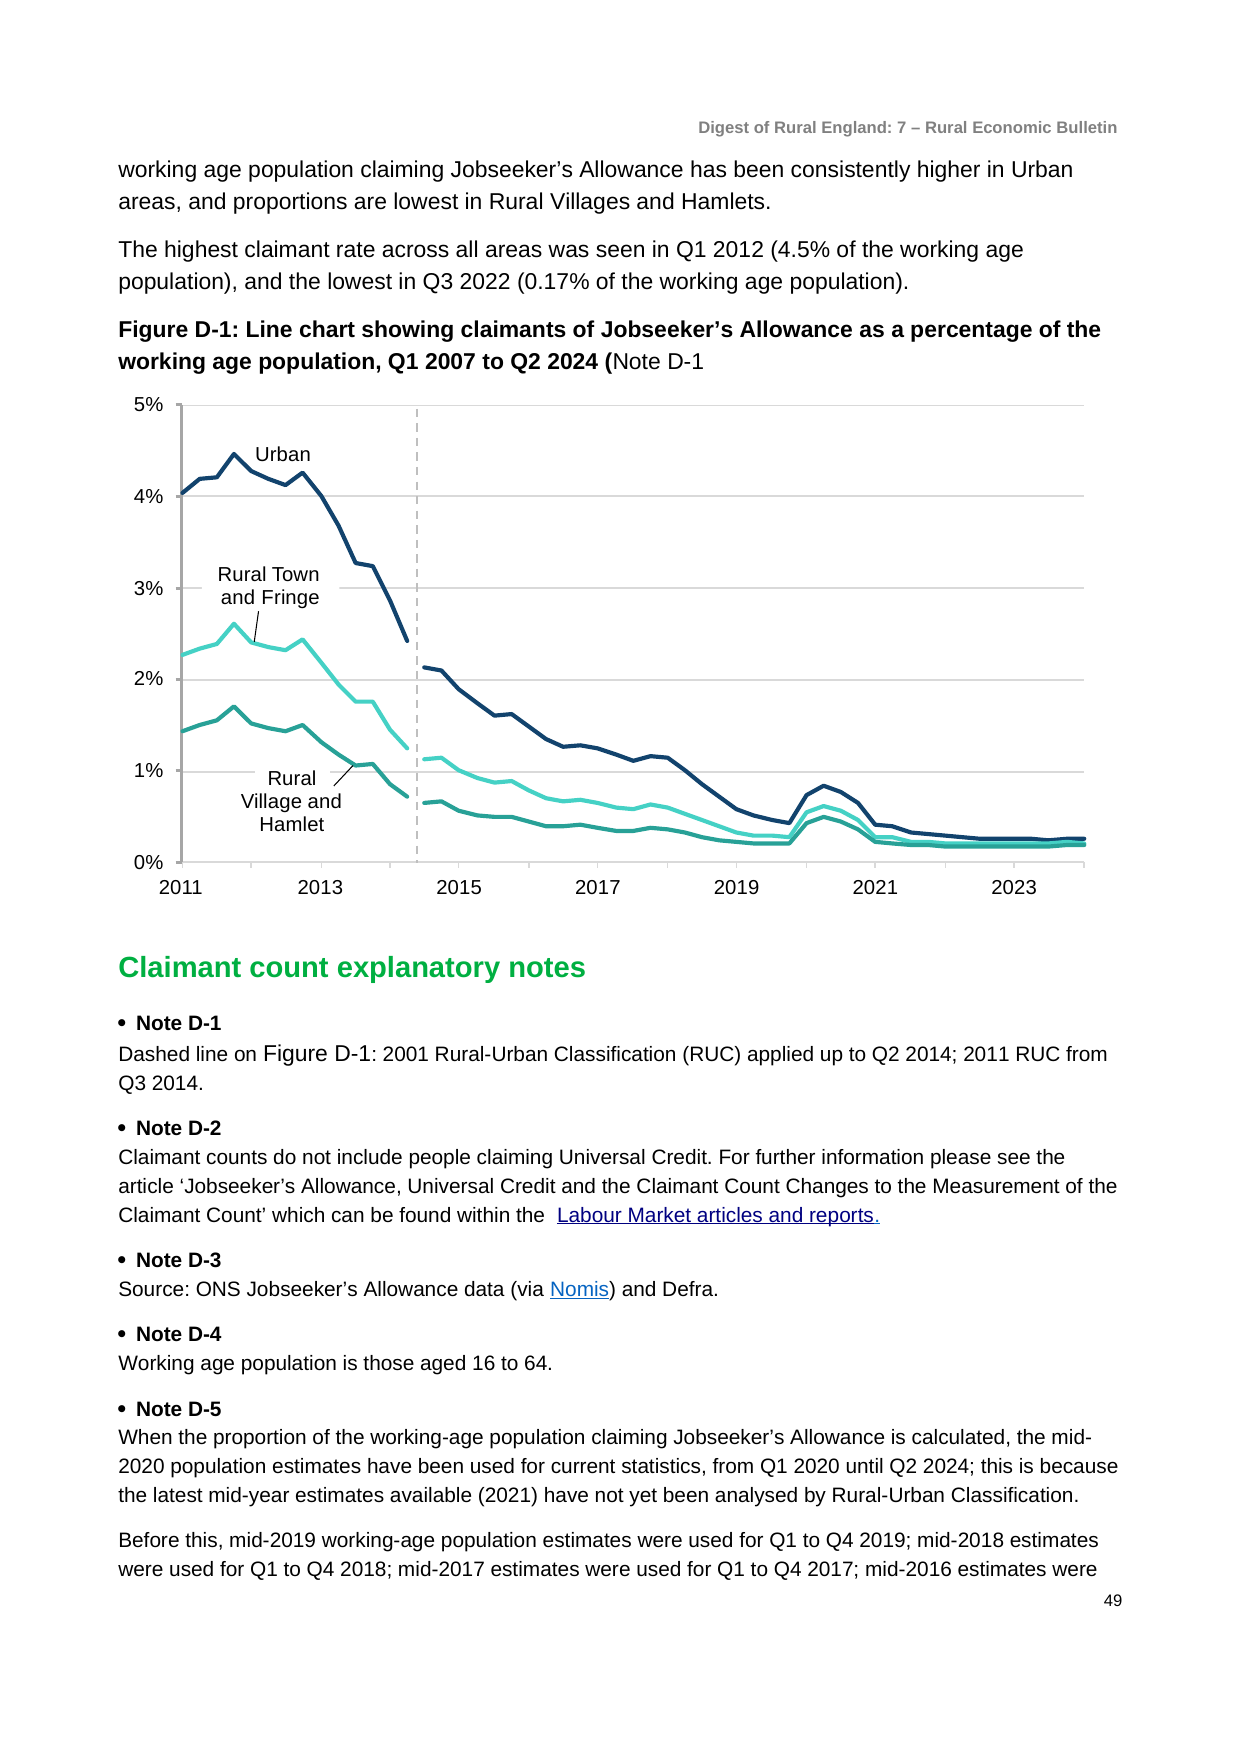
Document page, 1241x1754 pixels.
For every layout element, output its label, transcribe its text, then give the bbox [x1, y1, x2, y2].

text working age population claiming Jobseeker’s Allowance has been consistently higher in Urban areas, and proportions are lowest in Rural Villages and Hamlets. [118, 156, 1122, 214]
list Note D-4 [118, 1322, 1122, 1346]
text Source: ONS Jobseeker’s Allowance data (via Nomis) and Defra. [118, 1277, 1122, 1301]
text The highest claimant rate across all areas was seen in Q1 2012 (4.5% of the working age population), and the lowest in Q3 2022 (0.17% of the working age population). [118, 236, 1122, 294]
text Dashed line on Figure D‑1: 2001 Rural-Urban Classification (RUC) applied up to Q2 2014; 2011 RUC from Q3 2014. [118, 1039, 1122, 1094]
list Note D-3 [118, 1248, 1122, 1272]
text Before this, mid-2019 working-age population estimates were used for Q1 to Q4 2019; mid-2018 estimates were used for Q1 to Q4 2018; mid-2017 estimates were used for Q1 to Q4 2017; mid-2016 estimates were [118, 1528, 1122, 1581]
list Note D-2 [118, 1116, 1122, 1140]
text Working age population is those aged 16 to 64. [118, 1351, 1122, 1375]
list Note D-1 [118, 1011, 1122, 1035]
text When the proportion of the working-age population claiming Jobseeker’s Allowance is calculated, the mid-2020 population estimates have been used for current statistics, from Q1 2020 until Q2 2024; this is because the latest mid-year estimates available (2021) have not yet been analysed by Rural-Urban Classification. [118, 1425, 1122, 1507]
list Note D-5 [118, 1396, 1122, 1420]
text Claimant counts do not include people claiming Universal Credit. For further information please see the article ‘Jobseeker’s Allowance, Universal Credit and the Claimant Count Changes to the Measurement of the Claimant Count’ which can be found within the Labour Market articles and reports. [118, 1145, 1122, 1226]
subtitle Claimant count explanatory notes [118, 950, 1122, 983]
text Figure D‑1: Line chart showing claimants of Jobseeker’s Allowance as a percentage of the working age population, Q1 2007 to Q2 2024 (Note D-1, Note D-5) [118, 316, 1122, 374]
